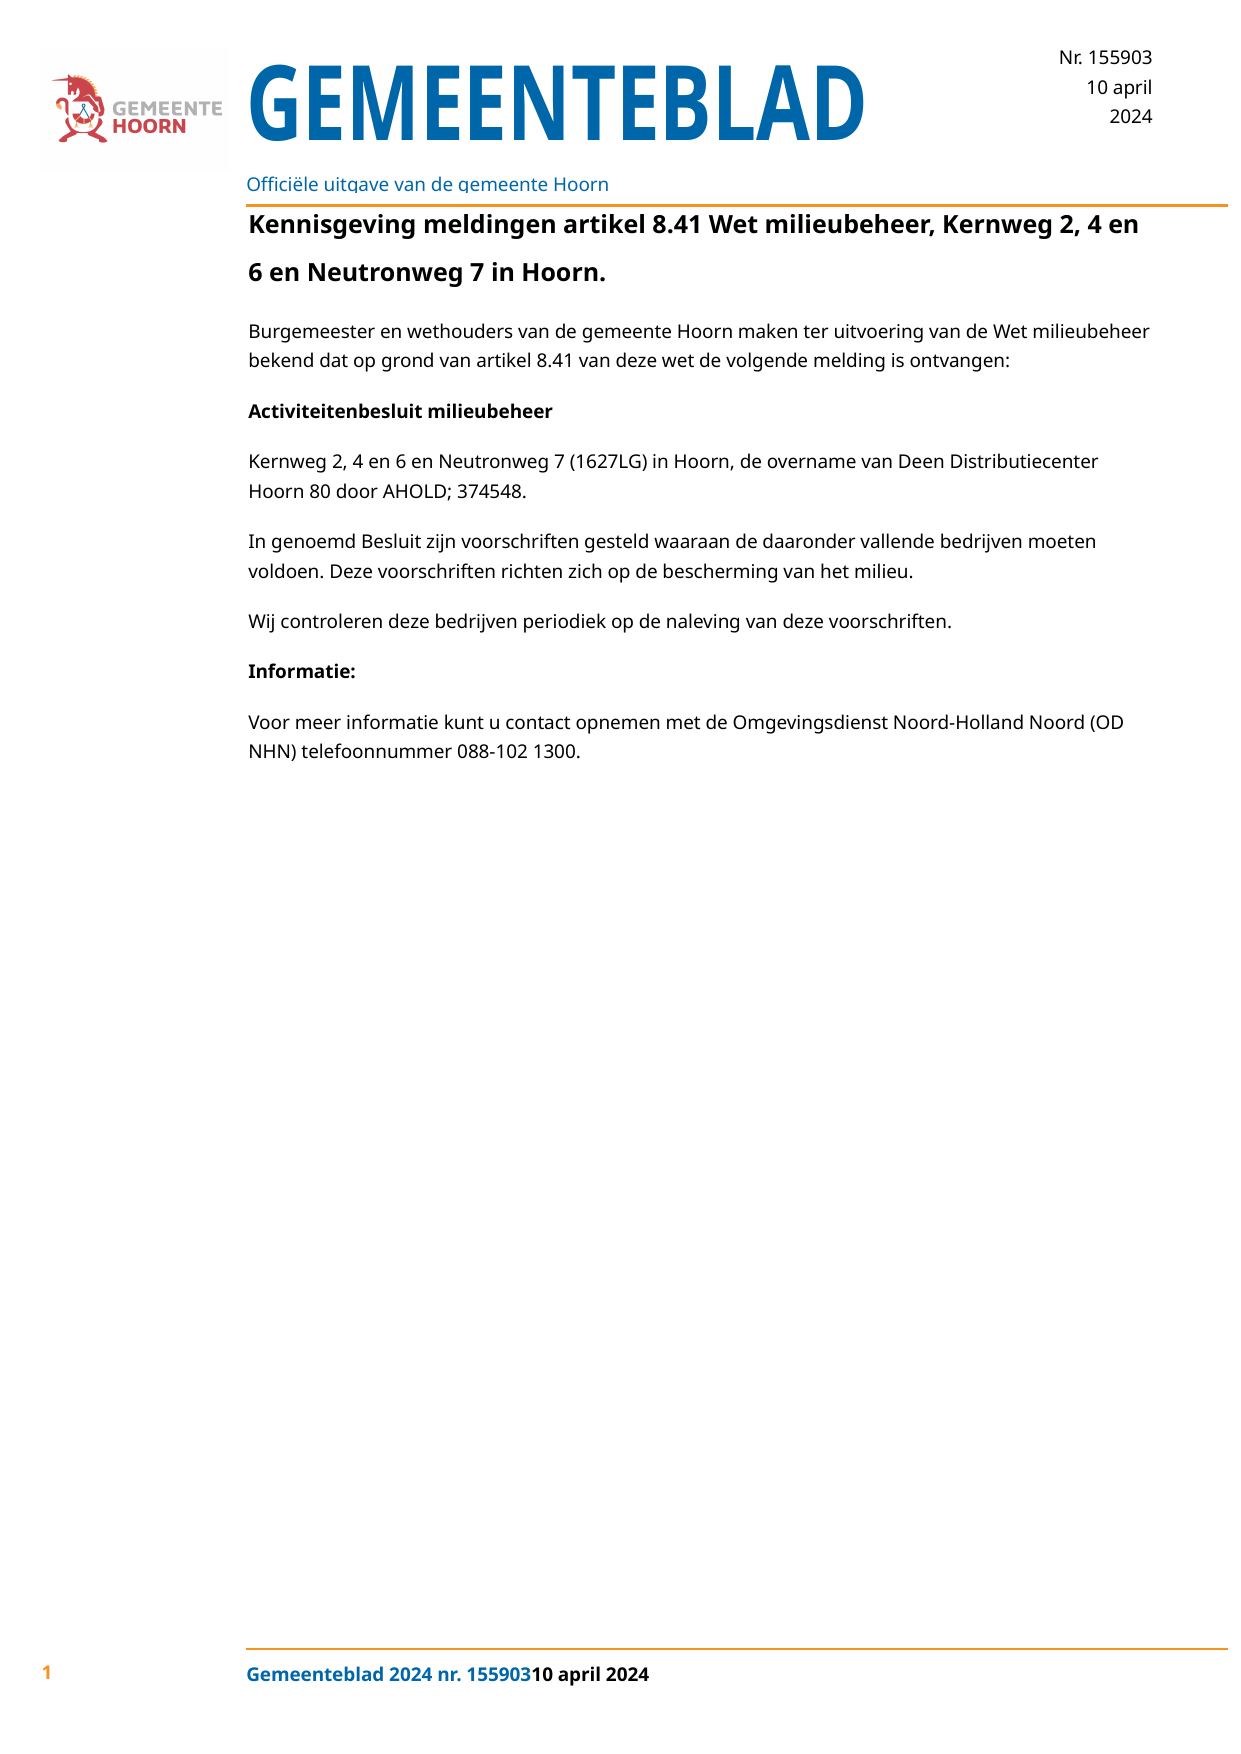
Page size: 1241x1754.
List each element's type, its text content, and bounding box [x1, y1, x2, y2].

text Burgemeester en wethouders van de gemeente Hoorn maken ter uitvoering van de Wet milieubeheer bekend dat op grond van artikel 8.41 van deze wet de volgende melding is ontvangen: [248, 318, 1152, 373]
text Wij controleren deze bedrijven periodiek op de naleving van deze voorschriften. [248, 608, 1152, 634]
text Kernweg 2, 4 en 6 en Neutronweg 7 (1627LG) in Hoorn, de overname van Deen Distributiecenter Hoorn 80 door AHOLD; 374548. [248, 448, 1152, 504]
text Activiteitenbesluit milieubeheer [248, 398, 1152, 424]
text Informatie: [248, 659, 1152, 684]
text Kennisgeving meldingen artikel 8.41 Wet milieubeheer, Kernweg 2, 4 en 6 en Neutronweg 7 in Hoorn. [248, 207, 1152, 288]
picture [41, 47, 231, 172]
text Voor meer informatie kunt u contact opnemen met de Omgevingsdienst Noord-Holland Noord (OD NHN) telefoonnummer 088-102 1300. [248, 709, 1152, 764]
text In genoemd Besluit zijn voorschriften gesteld waaraan de daaronder vallende bedrijven moeten voldoen. Deze voorschriften richten zich op de bescherming van het milieu. [248, 528, 1152, 584]
